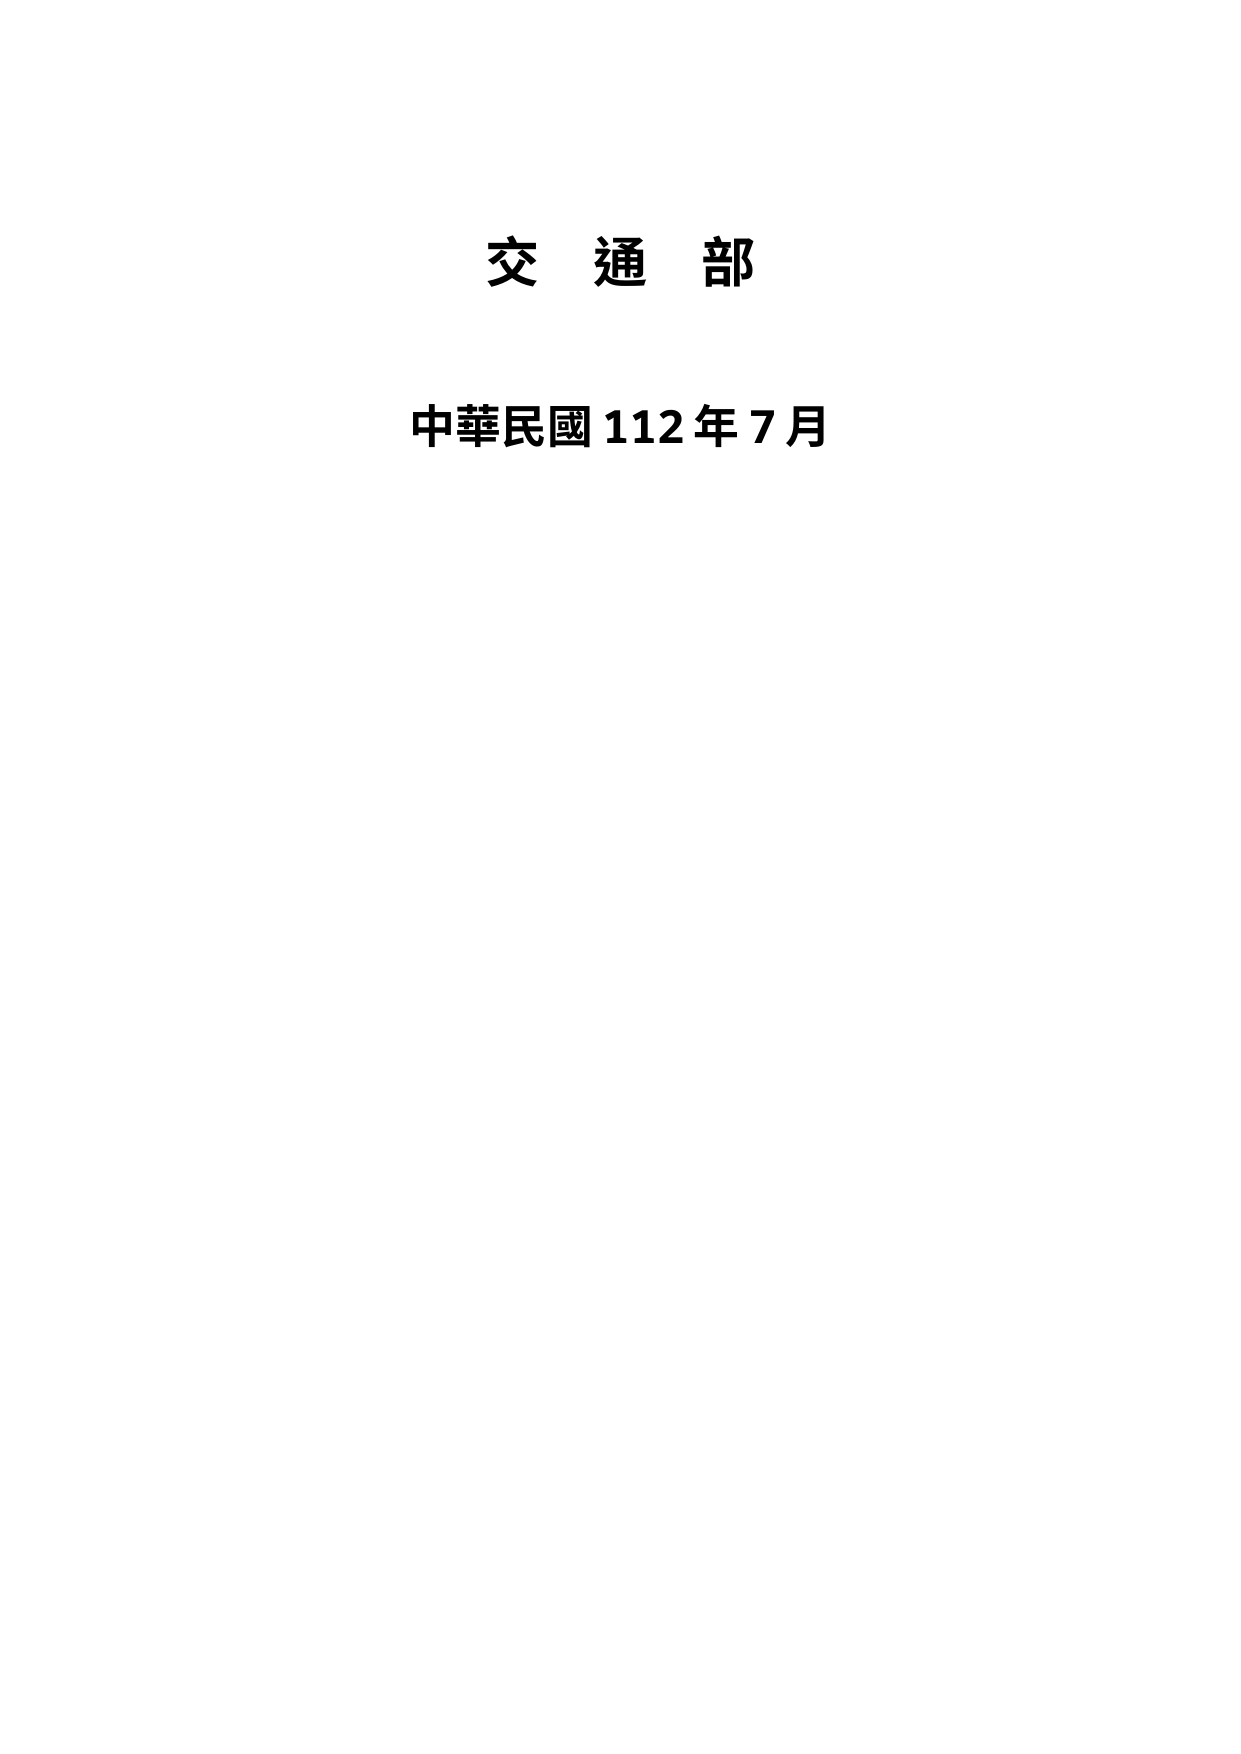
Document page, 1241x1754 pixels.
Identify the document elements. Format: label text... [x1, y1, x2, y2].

text 交 通 部 [187, 186, 1053, 311]
text 中華民國112年7月 [187, 351, 1053, 476]
